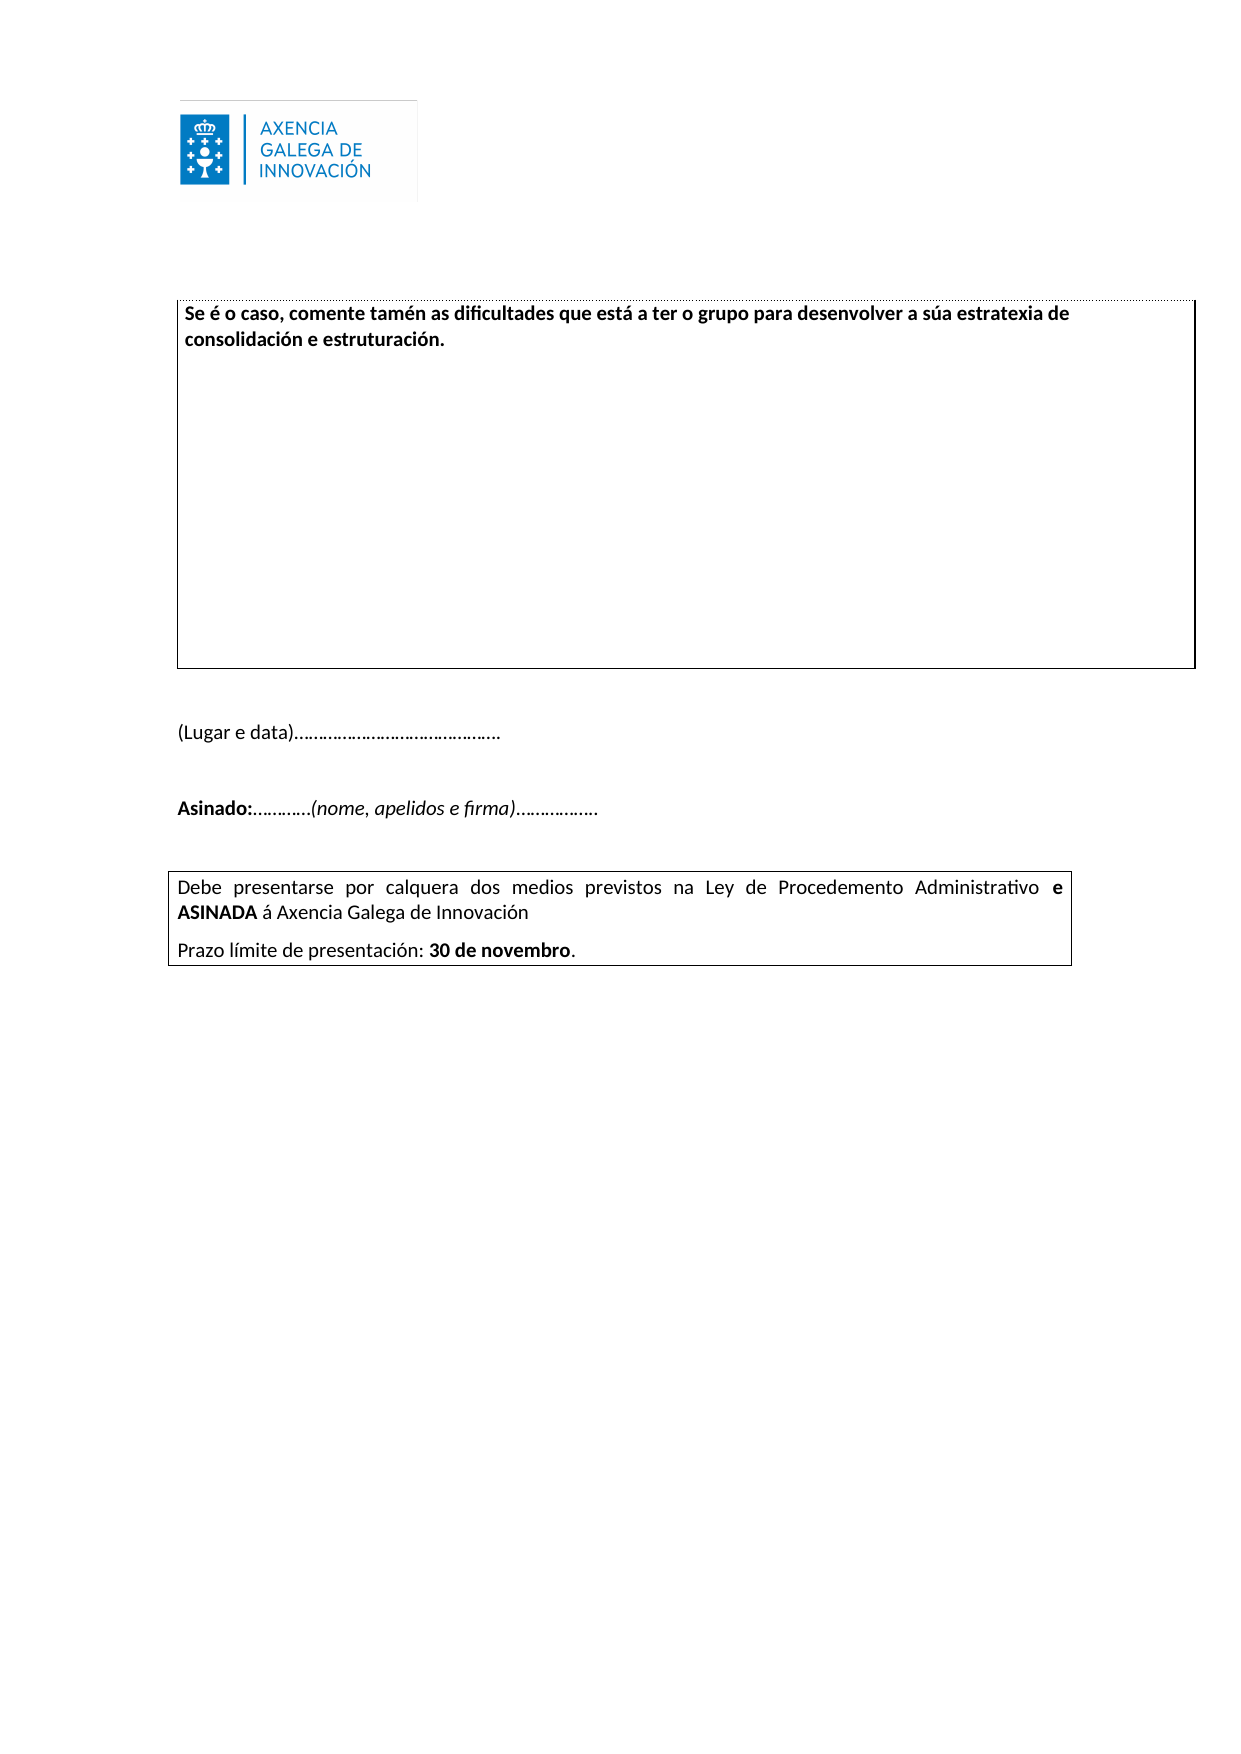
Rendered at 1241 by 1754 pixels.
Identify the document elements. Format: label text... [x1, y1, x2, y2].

text Debe presentarse por calquera dos medios previstos na Ley de Procedemento Administrativo e ASINADA á Axencia Galega de Innovación [169, 872, 1071, 925]
table_cell Se é o caso, comente tamén as dificultades que está a ter o grupo para desenvolver a súa estratexia de consolidación e estruturación. [178, 300, 1194, 667]
text Prazo límite de presentación: 30 de novembro. [169, 934, 1071, 965]
text Asinado:…………(nome, apelidos e firma)…………….. [177, 795, 1063, 821]
picture [180, 100, 418, 202]
text (Lugar e data)……………………………………. [177, 719, 1063, 745]
